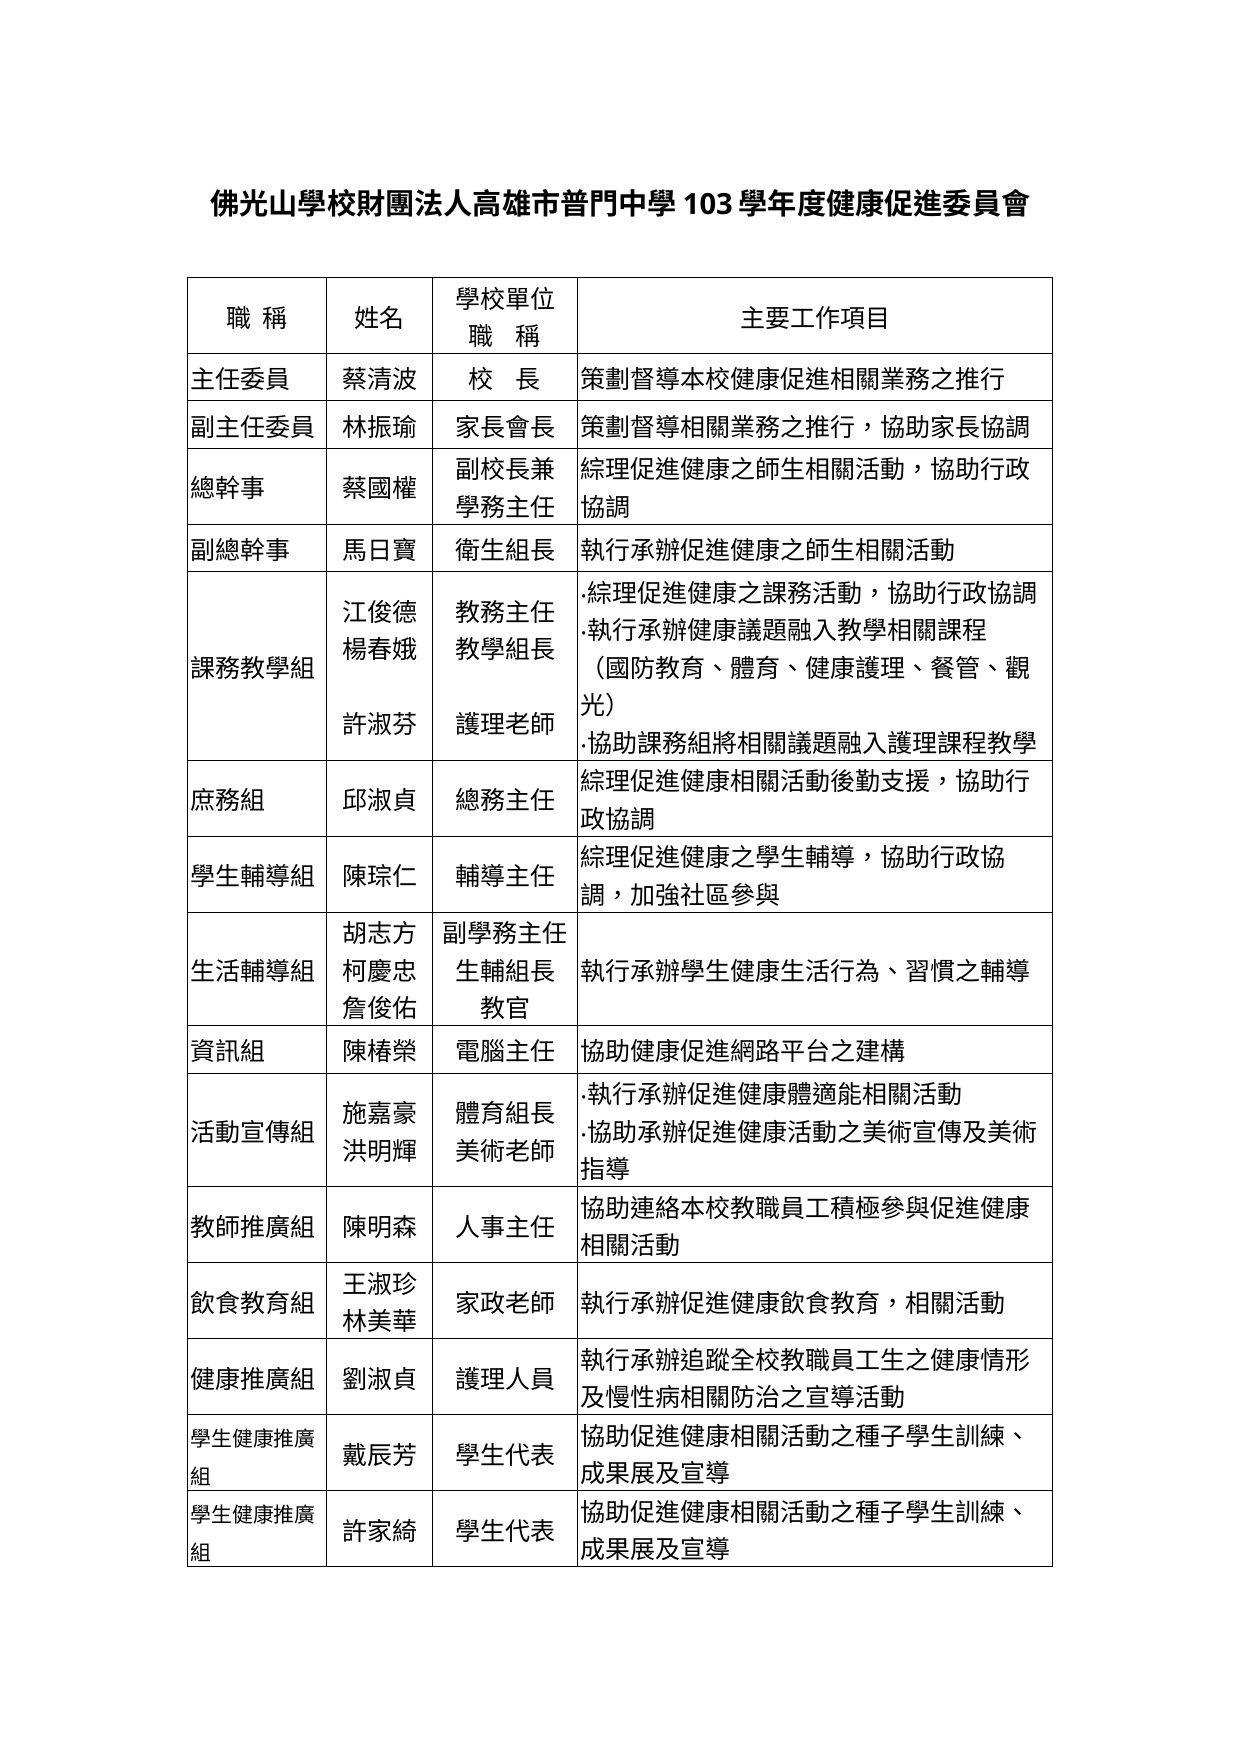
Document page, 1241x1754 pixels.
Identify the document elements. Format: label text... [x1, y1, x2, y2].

table_cell 林振瑜 [327, 401, 432, 448]
table_cell ‧綜理促進健康之課務活動，協助行政協調 ‧執行承辦健康議題融入教學相關課程 （國防教育、體育、健康護理、餐管、觀光） ‧協助課務組將相關議題融入護理課程教學 [578, 572, 1052, 759]
table_cell 資訊組 [188, 1026, 326, 1072]
table_cell 副總幹事 [188, 525, 326, 571]
table_cell 副主任委員 [188, 401, 326, 448]
table_cell 人事主任 [433, 1187, 577, 1262]
table_cell 生活輔導組 [188, 913, 326, 1025]
table_cell 學生輔導組 [188, 837, 326, 912]
table_cell 蔡國權 [327, 449, 432, 524]
table_header 姓名 [327, 278, 432, 353]
table_cell 校 長 [433, 354, 577, 400]
table_cell 主任委員 [188, 354, 326, 400]
table_cell 許家綺 [327, 1491, 432, 1566]
table_cell 學生健康推廣組 [188, 1415, 326, 1490]
table_cell 協助健康促進網路平台之建構 [578, 1026, 1052, 1072]
table_cell 執行承辦促進健康之師生相關活動 [578, 525, 1052, 571]
table_cell 綜理促進健康之師生相關活動，協助行政協調 [578, 449, 1052, 524]
table_cell ‧執行承辦促進健康體適能相關活動 ‧協助承辦促進健康活動之美術宣傳及美術指導 [578, 1074, 1052, 1186]
table_cell 輔導主任 [433, 837, 577, 912]
table_cell 家政老師 [433, 1263, 577, 1338]
table_cell 綜理促進健康之學生輔導，協助行政協調，加強社區參與 [578, 837, 1052, 912]
table_cell 策劃督導本校健康促進相關業務之推行 [578, 354, 1052, 400]
table_cell 策劃督導相關業務之推行，協助家長協調 [578, 401, 1052, 448]
table_cell 副學務主任 生輔組長 教官 [433, 913, 577, 1025]
table_cell 體育組長 美術老師 [433, 1074, 577, 1186]
table_cell 庶務組 [188, 761, 326, 836]
table_cell 活動宣傳組 [188, 1074, 326, 1186]
table_cell 綜理促進健康相關活動後勤支援，協助行政協調 [578, 761, 1052, 836]
table_cell 護理人員 [433, 1339, 577, 1414]
text 佛光山學校財團法人高雄市普門中學103學年度健康促進委員會 [187, 164, 1053, 239]
table_cell 施嘉豪 洪明輝 [327, 1074, 432, 1186]
table_header 職 稱 [188, 278, 326, 353]
table_cell 陳椿榮 [327, 1026, 432, 1072]
table_header 學校單位 職 稱 [433, 278, 577, 353]
table_cell 協助促進健康相關活動之種子學生訓練、成果展及宣導 [578, 1491, 1052, 1566]
table_cell 飲食教育組 [188, 1263, 326, 1338]
table_cell 邱淑貞 [327, 761, 432, 836]
table_cell 執行承辦學生健康生活行為、習慣之輔導 [578, 913, 1052, 1025]
table_cell 戴辰芳 [327, 1415, 432, 1490]
table_cell 陳明森 [327, 1187, 432, 1262]
table_cell 蔡清波 [327, 354, 432, 400]
table_cell 陳琮仁 [327, 837, 432, 912]
table_cell 學生健康推廣組 [188, 1491, 326, 1566]
table_cell 執行承辦追蹤全校教職員工生之健康情形及慢性病相關防治之宣導活動 [578, 1339, 1052, 1414]
table_cell 協助促進健康相關活動之種子學生訓練、成果展及宣導 [578, 1415, 1052, 1490]
table_cell 家長會長 [433, 401, 577, 448]
table_cell 總務主任 [433, 761, 577, 836]
table_cell 江俊德 楊春娥 許淑芬 [327, 572, 432, 759]
table_cell 健康推廣組 [188, 1339, 326, 1414]
table_cell 副校長兼 學務主任 [433, 449, 577, 524]
table_cell 劉淑貞 [327, 1339, 432, 1414]
table_cell 課務教學組 [188, 572, 326, 759]
table_cell 學生代表 [433, 1491, 577, 1566]
table_cell 王淑珍 林美華 [327, 1263, 432, 1338]
table_cell 馬日寶 [327, 525, 432, 571]
table_cell 衛生組長 [433, 525, 577, 571]
table_header 主要工作項目 [578, 278, 1052, 353]
table_cell 總幹事 [188, 449, 326, 524]
table_cell 胡志方 柯慶忠 詹俊佑 [327, 913, 432, 1025]
table_cell 協助連絡本校教職員工積極參與促進健康相關活動 [578, 1187, 1052, 1262]
table_cell 學生代表 [433, 1415, 577, 1490]
table_cell 執行承辦促進健康飲食教育，相關活動 [578, 1263, 1052, 1338]
table_cell 電腦主任 [433, 1026, 577, 1072]
table_cell 教務主任 教學組長 護理老師 [433, 572, 577, 759]
table_cell 教師推廣組 [188, 1187, 326, 1262]
